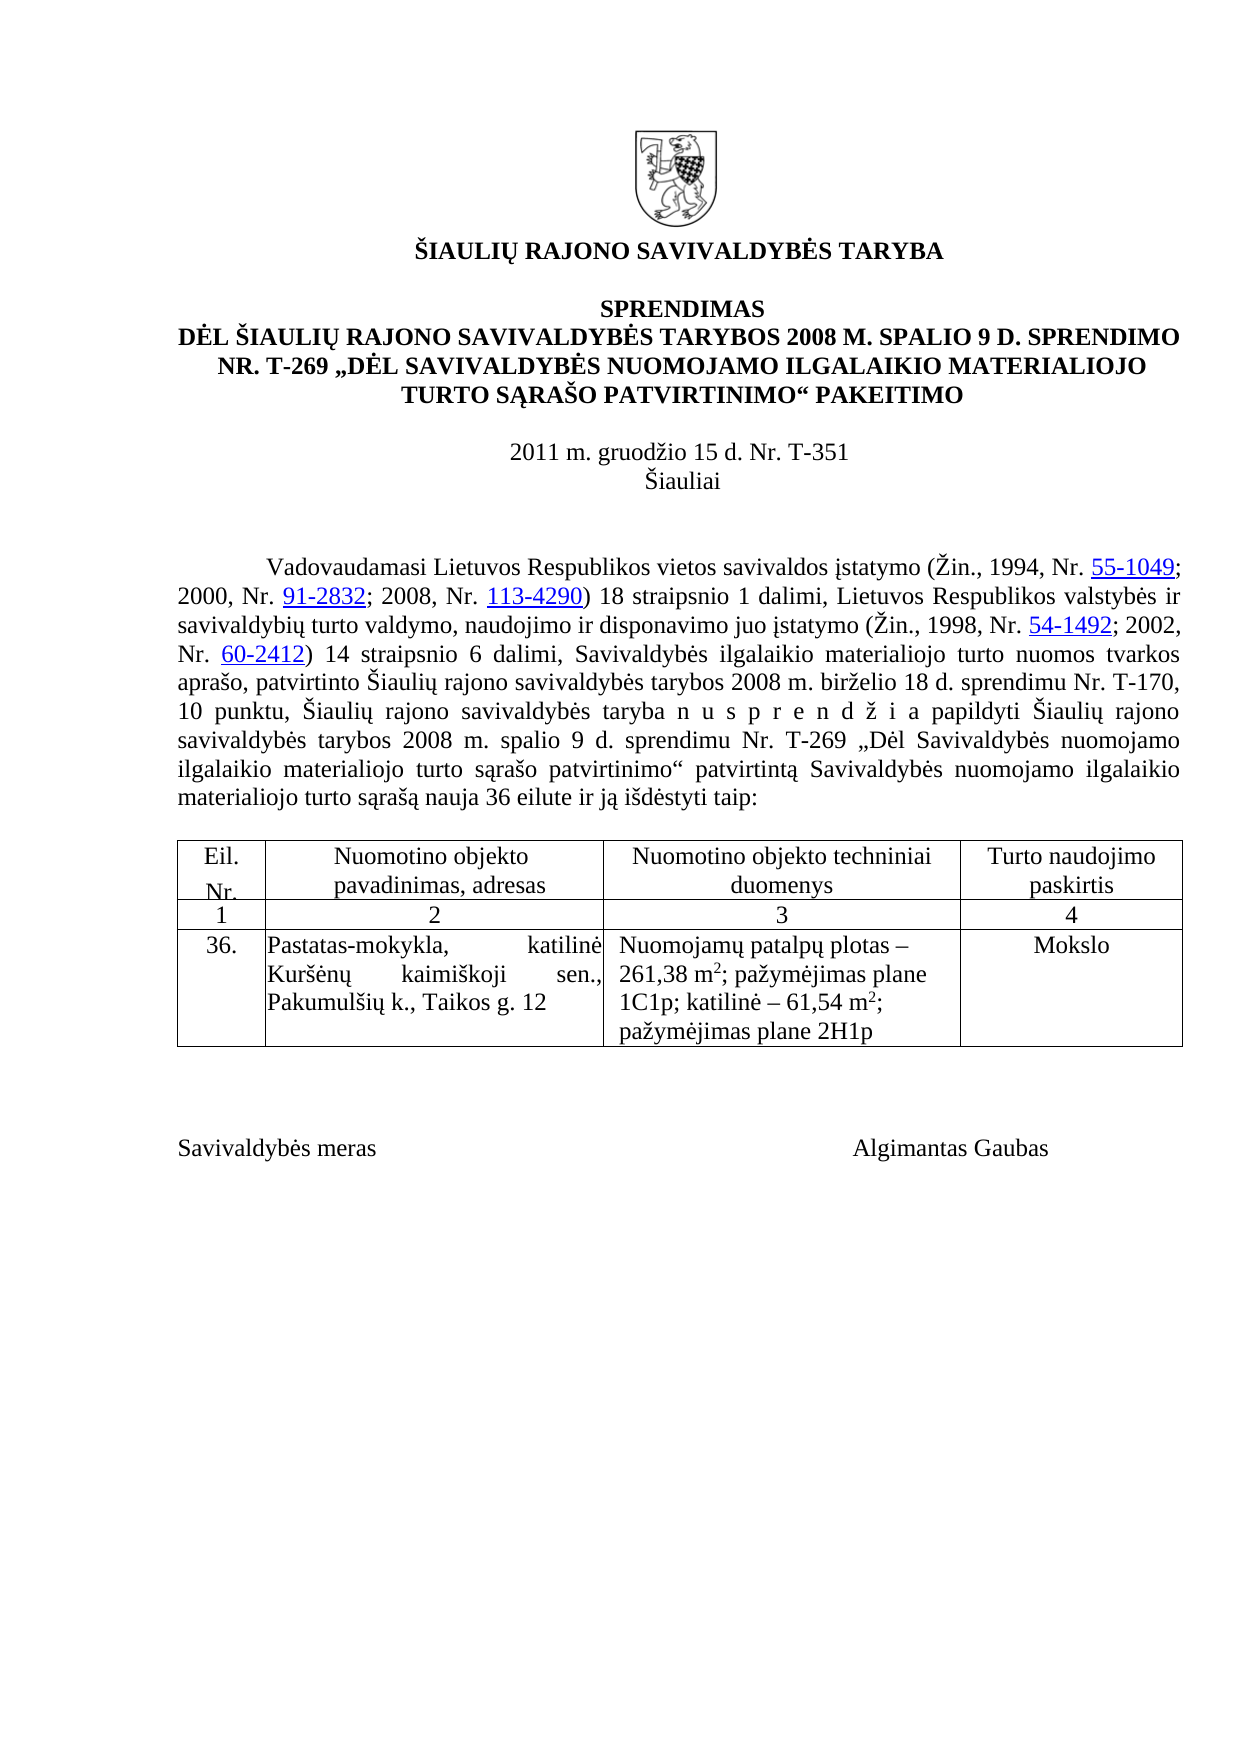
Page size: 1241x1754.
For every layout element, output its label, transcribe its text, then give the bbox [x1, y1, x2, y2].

text Savivaldybės meras Algimantas Gaubas [177, 1133, 1181, 1162]
text Šiauliai [177, 466, 1181, 495]
text SPRENDIMAS [177, 294, 1181, 322]
text Vadovaudamasi Lietuvos Respublikos vietos savivaldos įstatymo (Žin., 1994, Nr. 55-1049; 2000, Nr. 91-2832; 2008, Nr. 113-4290) 18 straipsnio 1 dalimi, Lietuvos Respublikos valstybės ir savivaldybių turto valdymo, naudojimo ir disponavimo juo įstatymo (Žin., 1998, Nr. 54-1492; 2002, Nr. 60-2412) 14 straipsnio 6 dalimi, Savivaldybės ilgalaikio materialiojo turto nuomos tvarkos aprašo, patvirtinto Šiaulių rajono savivaldybės tarybos 2008 m. birželio 18 d. sprendimu Nr. T-170, 10 punktu, Šiaulių rajono savivaldybės taryba n u s p r e n d ž i a papildyti Šiaulių rajono savivaldybės tarybos 2008 m. spalio 9 d. sprendimu Nr. T-269 „Dėl Savivaldybės nuomojamo ilgalaikio materialiojo turto sąrašo patvirtinimo“ patvirtintą Savivaldybės nuomojamo ilgalaikio materialiojo turto sąrašą nauja 36 eilute ir ją išdėstyti taip: [177, 552, 1181, 811]
table_header Eil. Nr. [178, 841, 265, 899]
table_cell Mokslo [961, 930, 1182, 1046]
text DĖL ŠIAULIŲ RAJONO SAVIVALDYBĖS TARYBOS 2008 M. SPALIO 9 D. SPRENDIMO [177, 322, 1181, 351]
table_cell Pastatas-mokykla, katilinė Kuršėnų kaimiškoji sen., Pakumulšių k., Taikos g. 12 [266, 930, 603, 1046]
table_cell 3 [604, 900, 960, 929]
table_header Nuomotino objekto techniniai duomenys [604, 841, 960, 899]
table_header Nuomotino objekto pavadinimas, adresas [266, 841, 603, 899]
table_header Turto naudojimo paskirtis [961, 841, 1182, 899]
table_cell 1 [178, 900, 265, 929]
table_cell 4 [961, 900, 1182, 929]
table_cell 2 [266, 900, 603, 929]
text NR. T-269 „DĖL SAVIVALDYBĖS NUOMOJAMO ILGALAIKIO MATERIALIOJO [177, 351, 1181, 380]
table_cell 36. [178, 930, 265, 1046]
text 2011 m. gruodžio 15 d. Nr. T-351 [177, 437, 1181, 466]
text TURTO SĄRAŠO PATVIRTINIMO“ PAKEITIMO [177, 380, 1181, 409]
text ŠIAULIŲ RAJONO SAVIVALDYBĖS TARYBA [177, 236, 1181, 265]
table_cell Nuomojamų patalpų plotas – 261,38 m2; pažymėjimas plane 1C1p; katilinė – 61,54 m2; pažymėjimas plane 2H1p [604, 930, 960, 1046]
